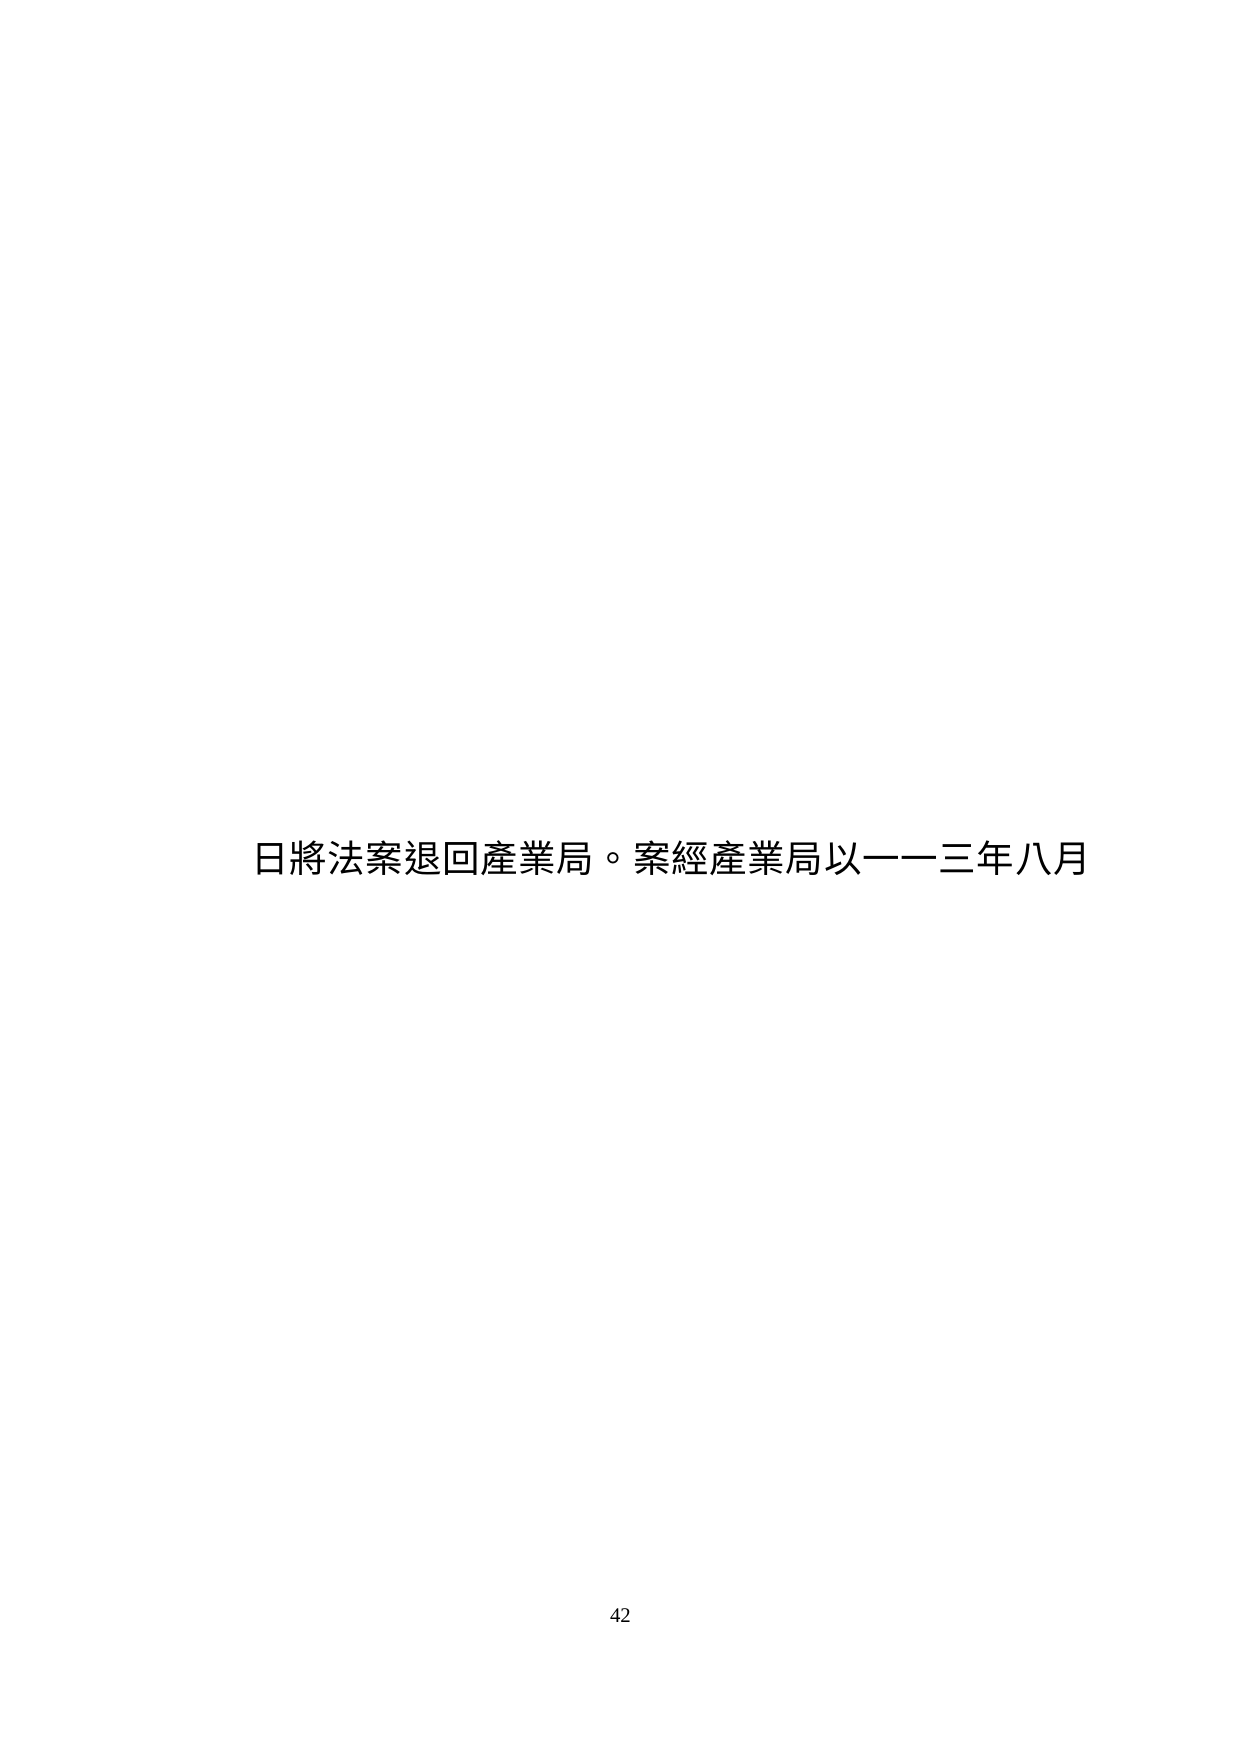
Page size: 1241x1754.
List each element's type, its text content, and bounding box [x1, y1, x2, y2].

text 日將法案退回產業局。案經產業局以一一三年八月 [177, 814, 1092, 877]
